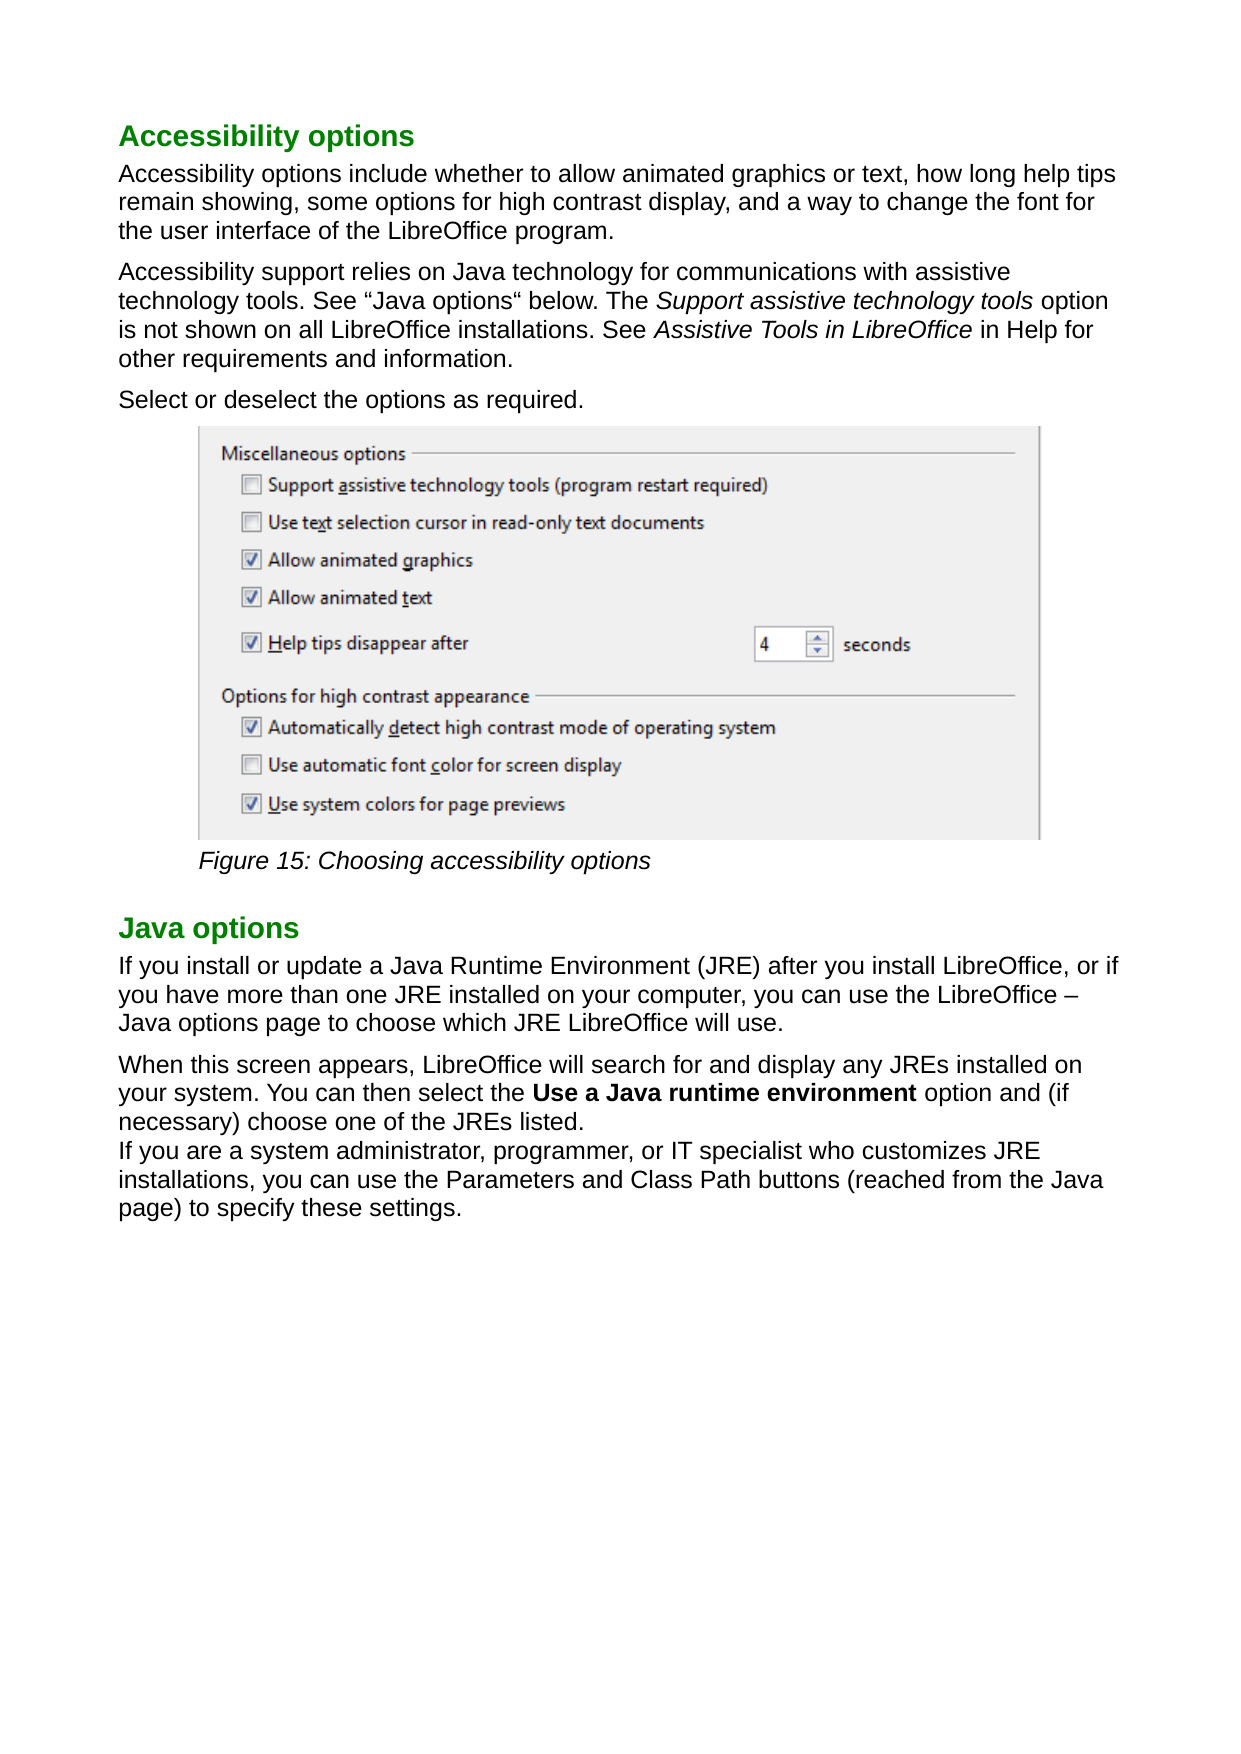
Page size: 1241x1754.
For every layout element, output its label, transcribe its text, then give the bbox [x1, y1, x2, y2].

picture [198, 426, 1042, 840]
subtitle Accessibility options [118, 118, 1122, 152]
text When this screen appears, LibreOffice will search for and display any JREs installed on your system. You can then select the Use a Java runtime environment option and (if necessary) choose one of the JREs listed. [118, 1049, 1122, 1136]
text Accessibility support relies on Java technology for communications with assistive technology tools. See “Java options“ below. The Support assistive technology tools option is not shown on all LibreOffice installations. See Assistive Tools in LibreOffice in Help for other requirements and information. [118, 257, 1122, 372]
text Select or deselect the options as required. [118, 385, 1122, 414]
subtitle Java options [118, 910, 1122, 944]
text Accessibility options include whether to allow animated graphics or text, how long help tips remain showing, some options for high contrast display, and a way to change the font for the user interface of the LibreOffice program. [118, 159, 1122, 245]
text If you are a system administrator, programmer, or IT specialist who customizes JRE installations, you can use the Parameters and Class Path buttons (reached from the Java page) to specify these settings. [118, 1136, 1122, 1222]
text If you install or update a Java Runtime Environment (JRE) after you install LibreOffice, or if you have more than one JRE installed on your computer, you can use the LibreOffice – Java options page to choose which JRE LibreOffice will use. [118, 951, 1122, 1037]
text Figure 15: Choosing accessibility options [198, 846, 1042, 875]
